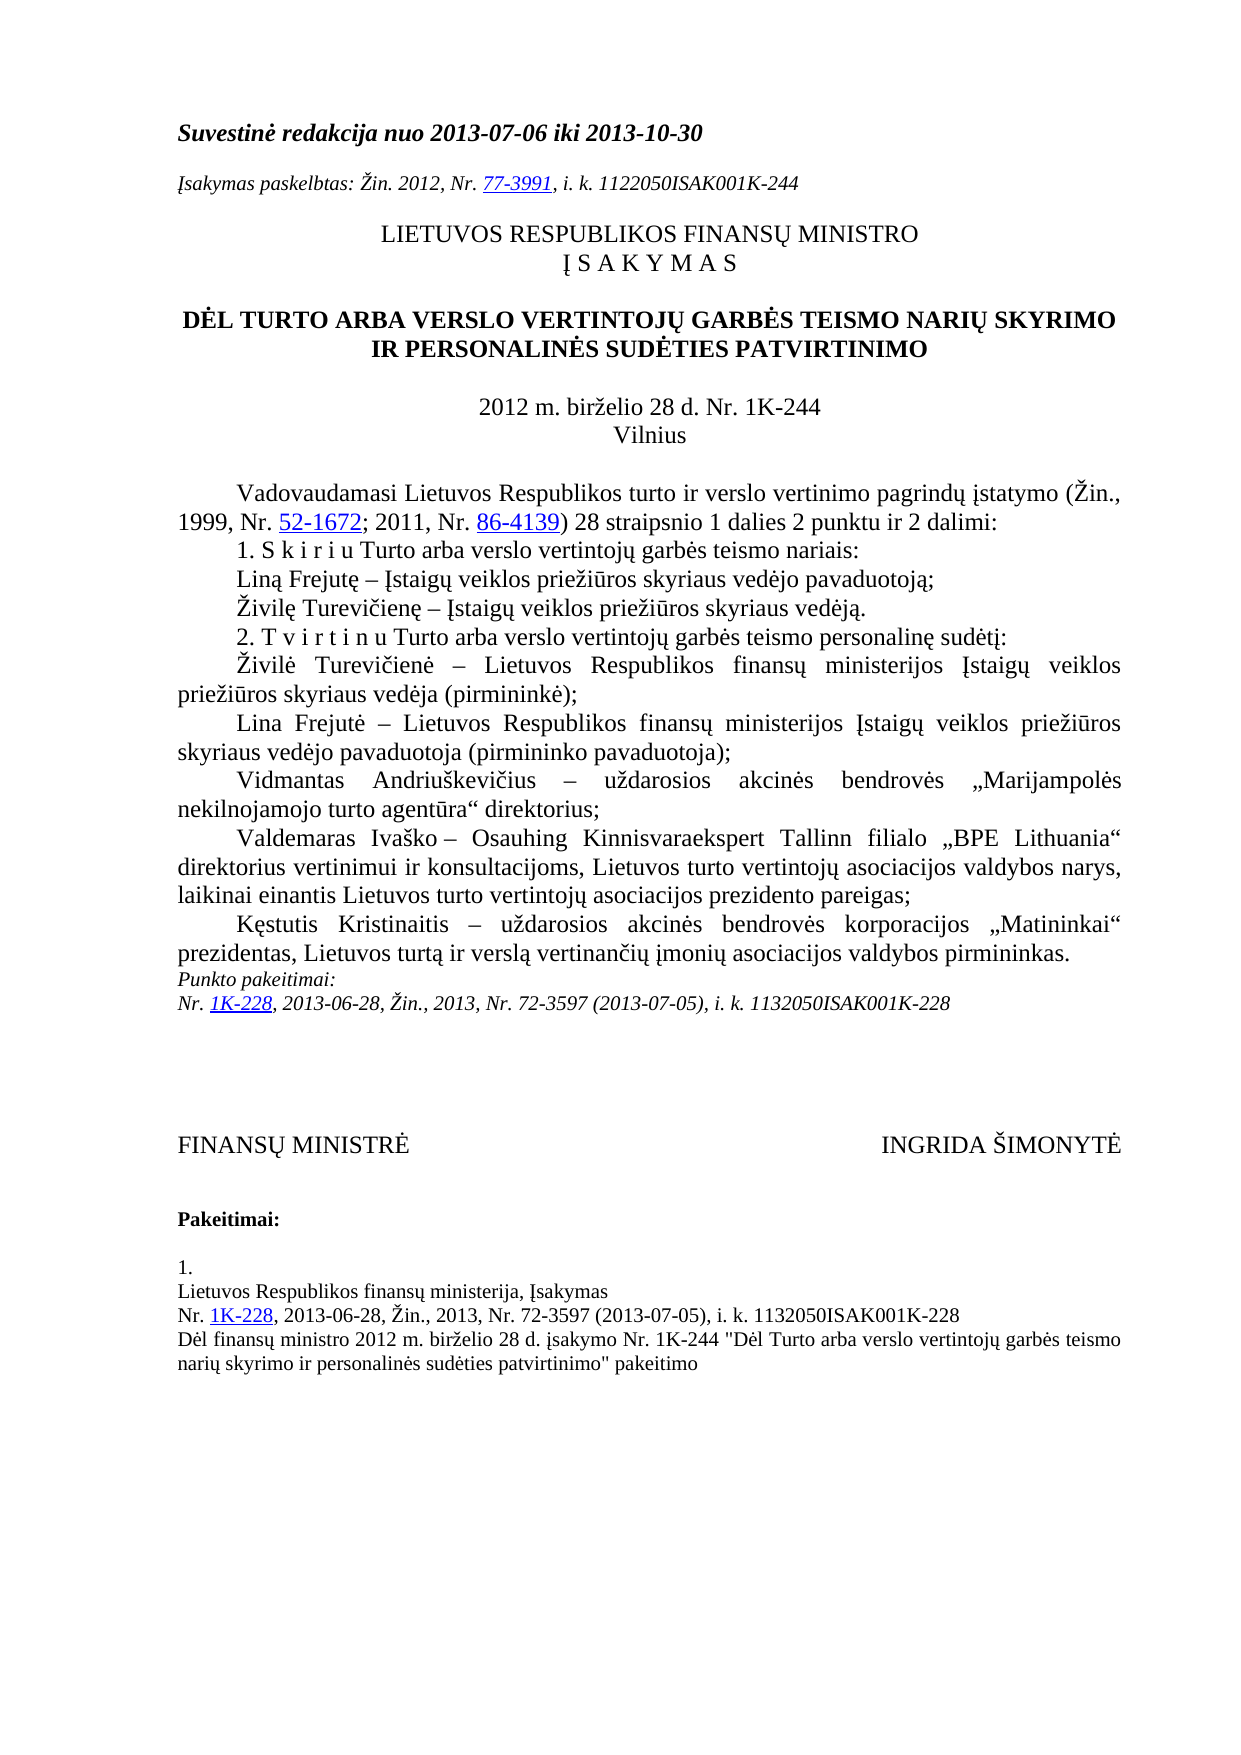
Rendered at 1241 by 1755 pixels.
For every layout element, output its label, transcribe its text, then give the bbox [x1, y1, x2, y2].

text Vadovaudamasi Lietuvos Respublikos turto ir verslo vertinimo pagrindų įstatymo (Žin., 1999, Nr. 52-1672; 2011, Nr. 86-4139) 28 straipsnio 1 dalies 2 punktu ir 2 dalimi: [177, 478, 1122, 535]
text Vidmantas Andriuškevičius – uždarosios akcinės bendrovės „Marijampolės nekilnojamojo turto agentūra“ direktorius; [177, 765, 1122, 823]
text DĖL TURTO ARBA VERSLO VERTINTOJŲ GARBĖS TEISMO NARIŲ SKYRIMO IR PERSONALINĖS SUDĖTIES PATVIRTINIMO [177, 305, 1122, 363]
text Lietuvos Respublikos finansų ministerija, Įsakymas [177, 1279, 1122, 1303]
text Į S A K Y M A S [177, 248, 1122, 277]
text 1. [177, 1255, 1122, 1279]
text 2. T v i r t i n u Turto arba verslo vertintojų garbės teismo personalinę sudėtį: [177, 622, 1122, 650]
text Pakeitimai: [177, 1207, 1122, 1231]
text Įsakymas paskelbtas: Žin. 2012, Nr. 77-3991, i. k. 1122050ISAK001K-244 [177, 171, 1122, 195]
text 2012 m. birželio 28 d. Nr. 1K-244 [177, 392, 1122, 420]
text Punkto pakeitimai: [177, 967, 1122, 991]
text 1. S k i r i u Turto arba verslo vertintojų garbės teismo nariais: [177, 535, 1122, 564]
text Dėl finansų ministro 2012 m. birželio 28 d. įsakymo Nr. 1K-244 "Dėl Turto arba verslo vertintojų garbės teismo narių skyrimo ir personalinės sudėties patvirtinimo" pakeitimo [177, 1327, 1122, 1375]
text Vilnius [177, 420, 1122, 449]
text Živilė Turevičienė – Lietuvos Respublikos finansų ministerijos Įstaigų veiklos priežiūros skyriaus vedėja (pirmininkė); [177, 650, 1122, 708]
text Živilę Turevičienę – Įstaigų veiklos priežiūros skyriaus vedėją. [177, 593, 1122, 622]
text Liną Frejutę – Įstaigų veiklos priežiūros skyriaus vedėjo pavaduotoją; [177, 564, 1122, 593]
text Nr. 1K-228, 2013-06-28, Žin., 2013, Nr. 72-3597 (2013-07-05), i. k. 1132050ISAK001K-228 [177, 1303, 1122, 1327]
text Lina Frejutė – Lietuvos Respublikos finansų ministerijos Įstaigų veiklos priežiūros skyriaus vedėjo pavaduotoja (pirmininko pavaduotoja); [177, 708, 1122, 765]
text Valdemaras Ivaško – Osauhing Kinnisvaraekspert Tallinn filialo „BPE Lithuania“ direktorius vertinimui ir konsultacijoms, Lietuvos turto vertintojų asociacijos valdybos narys, laikinai einantis Lietuvos turto vertintojų asociacijos prezidento pareigas; [177, 823, 1122, 909]
text Kęstutis Kristinaitis – uždarosios akcinės bendrovės korporacijos „Matininkai“ prezidentas, Lietuvos turtą ir verslą vertinančių įmonių asociacijos valdybos pirmininkas. [177, 909, 1122, 967]
text Nr. 1K-228, 2013-06-28, Žin., 2013, Nr. 72-3597 (2013-07-05), i. k. 1132050ISAK001K-228 [177, 991, 1122, 1015]
text LIETUVOS RESPUBLIKOS FINANSŲ MINISTRO [177, 219, 1122, 248]
text Suvestinė redakcija nuo 2013-07-06 iki 2013-10-30 [177, 118, 1122, 147]
text FINANSŲ MINISTRĖ INGRIDA ŠIMONYTĖ [177, 1130, 1122, 1158]
